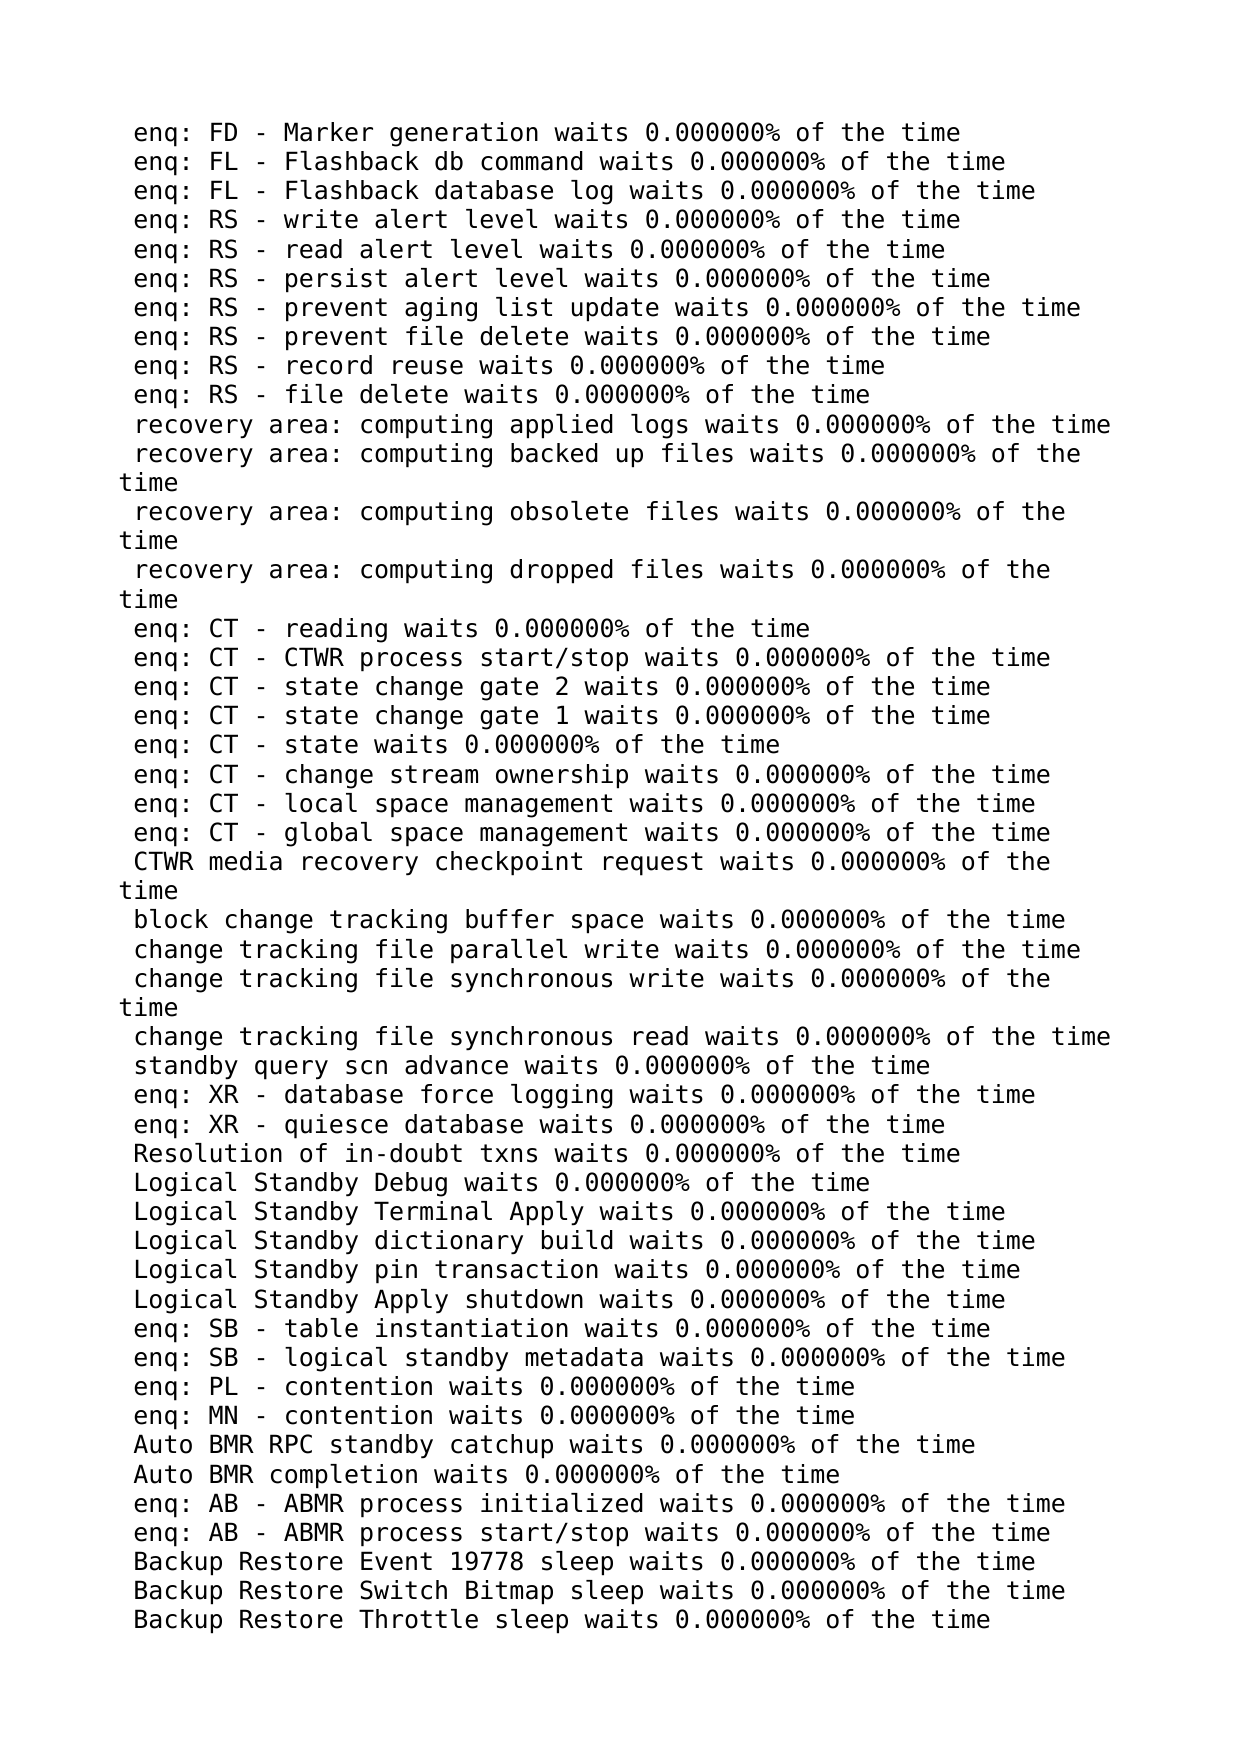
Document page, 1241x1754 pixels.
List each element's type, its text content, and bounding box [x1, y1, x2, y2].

text enq: FD - Marker generation waits 0.000000% of the time enq: FL - Flashback db command waits 0.000000% of the time enq: FL - Flashback database log waits 0.000000% of the time enq: RS - write alert level waits 0.000000% of the time enq: RS - read alert level waits 0.000000% of the time enq: RS - persist alert level waits 0.000000% of the time enq: RS - prevent aging list update waits 0.000000% of the time enq: RS - prevent file delete waits 0.000000% of the time enq: RS - record reuse waits 0.000000% of the time enq: RS - file delete waits 0.000000% of the time recovery area: computing applied logs waits 0.000000% of the time recovery area: computing backed up files waits 0.000000% of the time recovery area: computing obsolete files waits 0.000000% of the time recovery area: computing dropped files waits 0.000000% of the time enq: CT - reading waits 0.000000% of the time enq: CT - CTWR process start/stop waits 0.000000% of the time enq: CT - state change gate 2 waits 0.000000% of the time enq: CT - state change gate 1 waits 0.000000% of the time enq: CT - state waits 0.000000% of the time enq: CT - change stream ownership waits 0.000000% of the time enq: CT - local space management waits 0.000000% of the time enq: CT - global space management waits 0.000000% of the time CTWR media recovery checkpoint request waits 0.000000% of the time block change tracking buffer space waits 0.000000% of the time change tracking file parallel write waits 0.000000% of the time change tracking file synchronous write waits 0.000000% of the time change tracking file synchronous read waits 0.000000% of the time standby query scn advance waits 0.000000% of the time enq: XR - database force logging waits 0.000000% of the time enq: XR - quiesce database waits 0.000000% of the time Resolution of in-doubt txns waits 0.000000% of the time Logical Standby Debug waits 0.000000% of the time Logical Standby Terminal Apply waits 0.000000% of the time Logical Standby dictionary build waits 0.000000% of the time Logical Standby pin transaction waits 0.000000% of the time Logical Standby Apply shutdown waits 0.000000% of the time enq: SB - table instantiation waits 0.000000% of the time enq: SB - logical standby metadata waits 0.000000% of the time enq: PL - contention waits 0.000000% of the time enq: MN - contention waits 0.000000% of the time Auto BMR RPC standby catchup waits 0.000000% of the time Auto BMR completion waits 0.000000% of the time enq: AB - ABMR process initialized waits 0.000000% of the time enq: AB - ABMR process start/stop waits 0.000000% of the time Backup Restore Event 19778 sleep waits 0.000000% of the time Backup Restore Switch Bitmap sleep waits 0.000000% of the time Backup Restore Throttle sleep waits 0.000000% of the time [118, 118, 1122, 1635]
